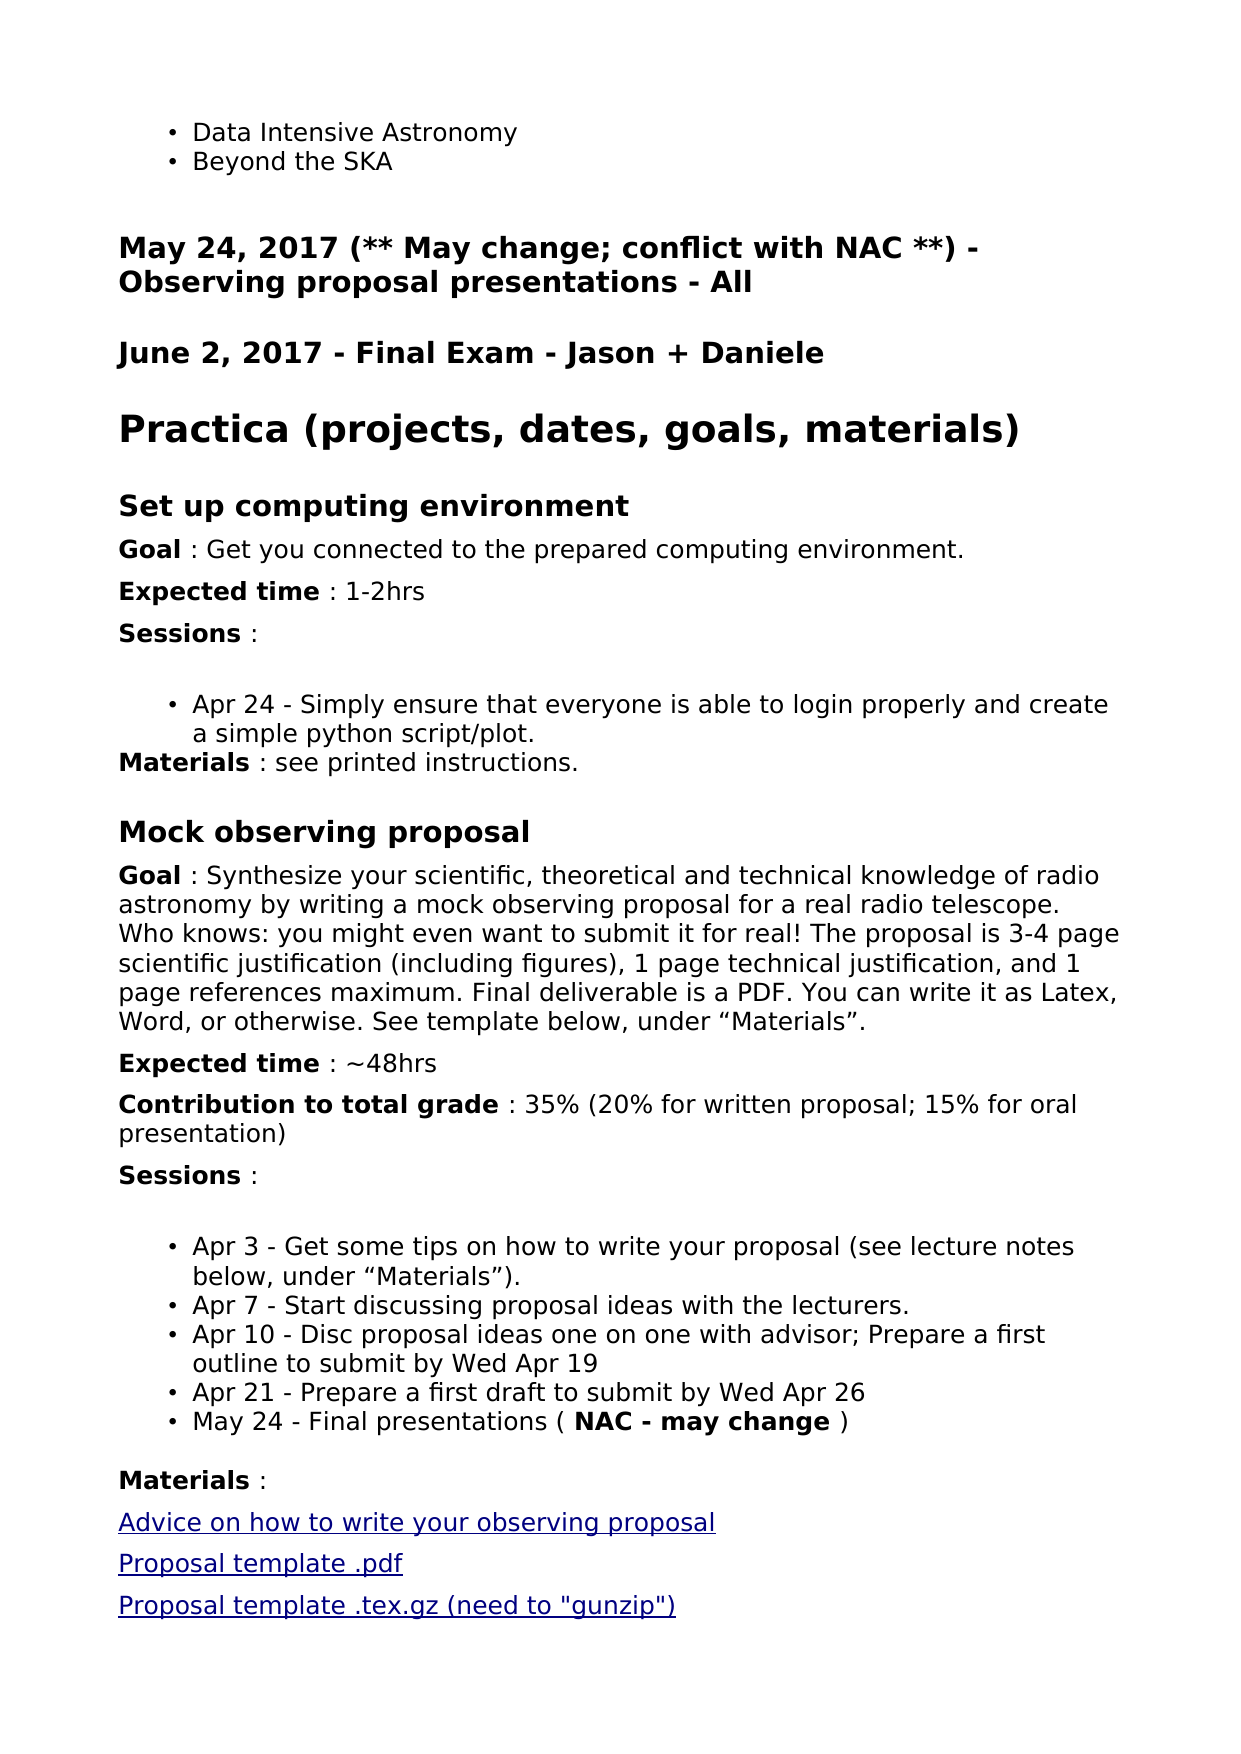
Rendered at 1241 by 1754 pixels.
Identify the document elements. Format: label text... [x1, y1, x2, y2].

list Apr 21 - Prepare a first draft to submit by Wed Apr 26 [177, 1378, 1122, 1407]
subtitle Set up computing environment [118, 489, 1122, 523]
text Expected time : 1-2hrs [118, 577, 1122, 606]
text Goal : Get you connected to the prepared computing environment. [118, 535, 1122, 564]
text Contribution to total grade : 35% (20% for written proposal; 15% for oral presentation) [118, 1091, 1122, 1149]
text Goal : Synthesize your scientific, theoretical and technical knowledge of radio astronomy by writing a mock observing proposal for a real radio telescope. Who knows: you might even want to submit it for real! The proposal is 3-4 page scientific justification (including figures), 1 page technical justification, and 1 page references maximum. Final deliverable is a PDF. You can write it as Latex, Word, or otherwise. See template below, under “Materials”. [118, 861, 1122, 1036]
list Apr 24 - Simply ensure that everyone is able to login properly and create a simple python script/plot. [177, 690, 1122, 748]
list Beyond the SKA [177, 147, 1122, 176]
subtitle Practica (projects, dates, goals, materials) [118, 408, 1122, 451]
text Materials : see printed instructions. [118, 748, 1122, 777]
text Expected time : ~48hrs [118, 1049, 1122, 1078]
list Apr 3 - Get some tips on how to write your proposal (see lecture notes below, under “Materials”). [177, 1232, 1122, 1291]
subtitle May 24, 2017 (** May change; conflict with NAC **) - Observing proposal presentations - All [118, 231, 1122, 299]
list May 24 - Final presentations ( NAC - may change ) [177, 1407, 1122, 1437]
text Sessions : [118, 1161, 1122, 1191]
subtitle Mock observing proposal [118, 815, 1122, 849]
text Proposal template .tex.gz (need to "gunzip") [118, 1591, 1122, 1620]
text Proposal template .pdf [118, 1549, 1122, 1579]
list Apr 7 - Start discussing proposal ideas with the lecturers. [177, 1291, 1122, 1320]
list Apr 10 - Disc proposal ideas one on one with advisor; Prepare a first outline to submit by Wed Apr 19 [177, 1320, 1122, 1378]
list Data Intensive Astronomy [177, 118, 1122, 147]
text Materials : [118, 1466, 1122, 1495]
text Sessions : [118, 619, 1122, 648]
subtitle June 2, 2017 - Final Exam - Jason + Daniele [118, 336, 1122, 370]
text Advice on how to write your observing proposal [118, 1508, 1122, 1537]
